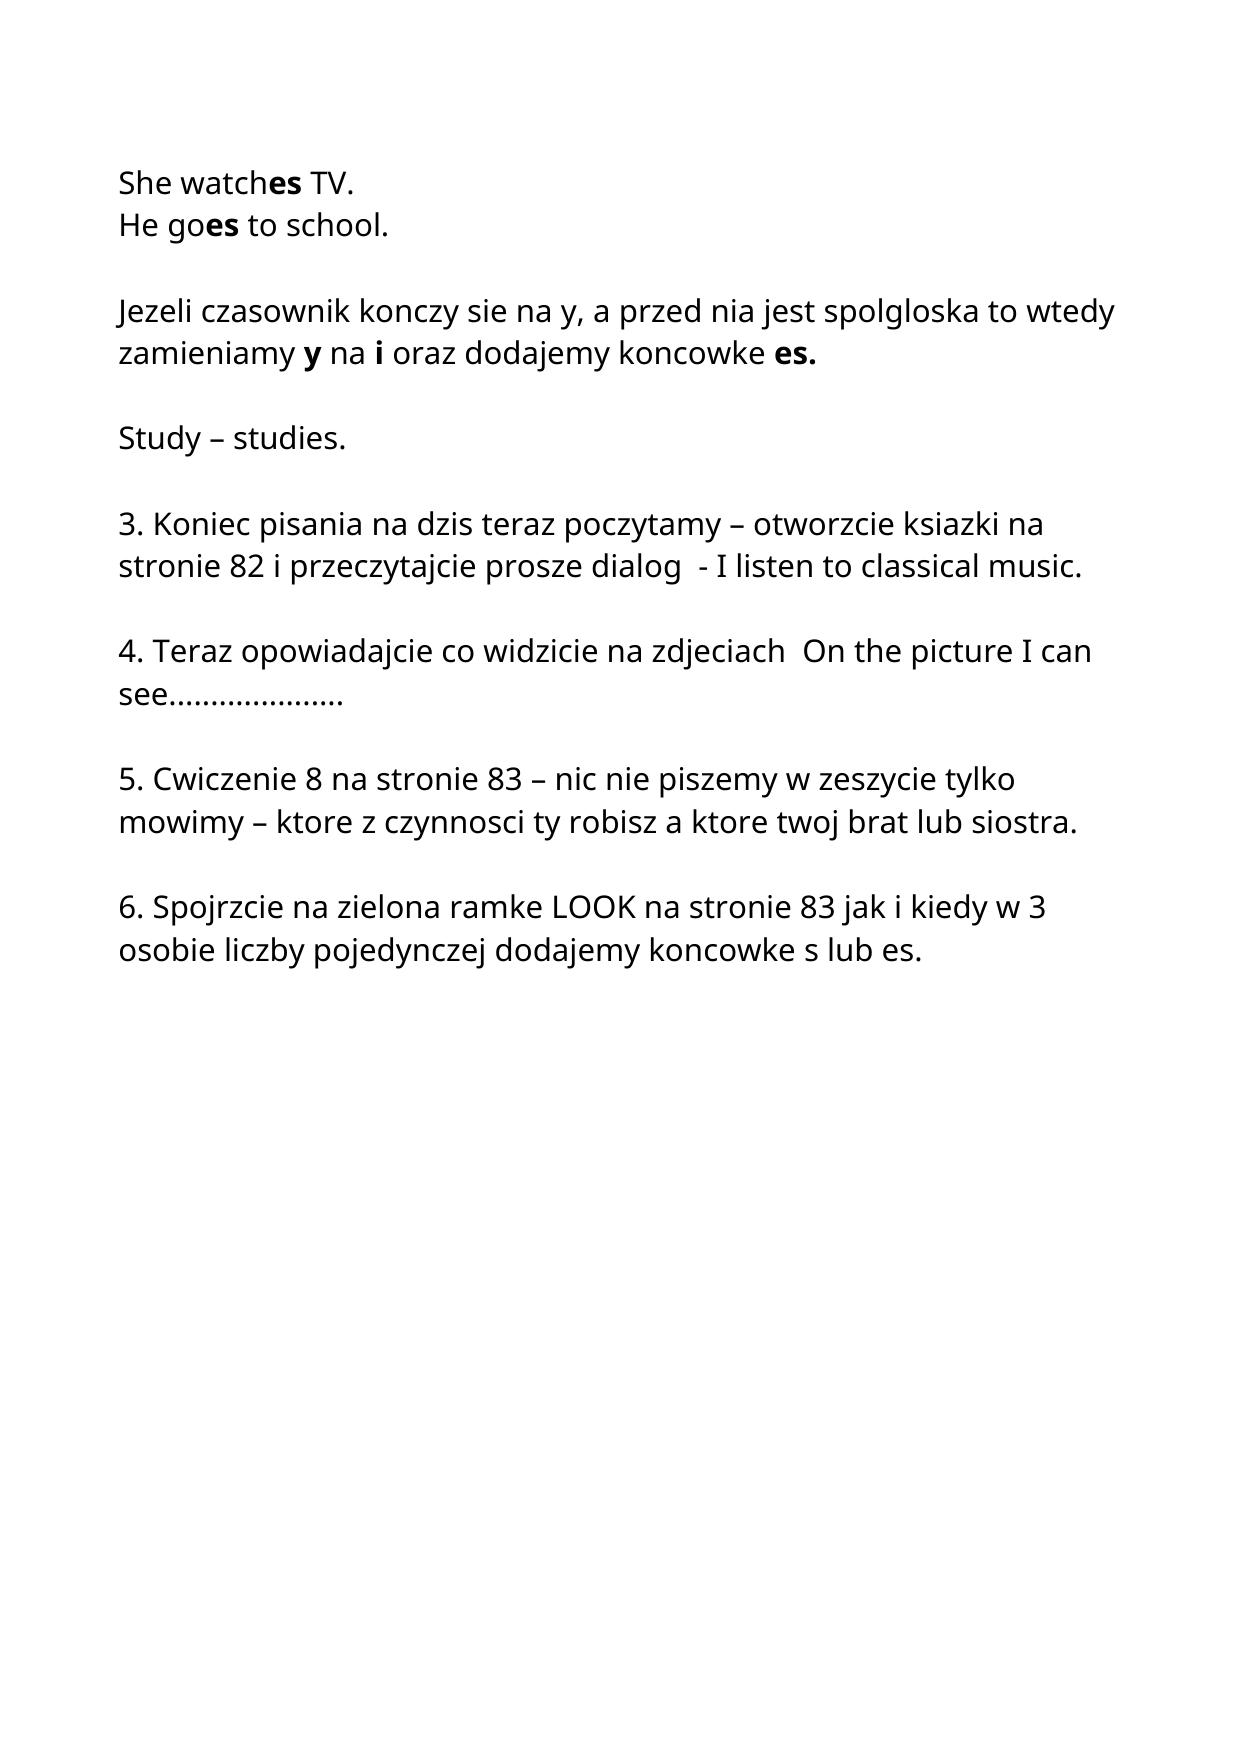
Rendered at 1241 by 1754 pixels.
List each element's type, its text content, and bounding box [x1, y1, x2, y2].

text He goes to school. [118, 203, 1122, 246]
text Study – studies. [118, 416, 1122, 459]
text 3. Koniec pisania na dzis teraz poczytamy – otworzcie ksiazki na stronie 82 i przeczytajcie prosze dialog - I listen to classical music. [118, 502, 1122, 587]
text 6. Spojrzcie na zielona ramke LOOK na stronie 83 jak i kiedy w 3 osobie liczby pojedynczej dodajemy koncowke s lub es. [118, 885, 1122, 970]
text Jezeli czasownik konczy sie na y, a przed nia jest spolgloska to wtedy zamieniamy y na i oraz dodajemy koncowke es. [118, 288, 1122, 374]
text She watches TV. [118, 161, 1122, 203]
text 4. Teraz opowiadajcie co widzicie na zdjeciach On the picture I can see..................... [118, 629, 1122, 714]
text 5. Cwiczenie 8 na stronie 83 – nic nie piszemy w zeszycie tylko mowimy – ktore z czynnosci ty robisz a ktore twoj brat lub siostra. [118, 757, 1122, 842]
